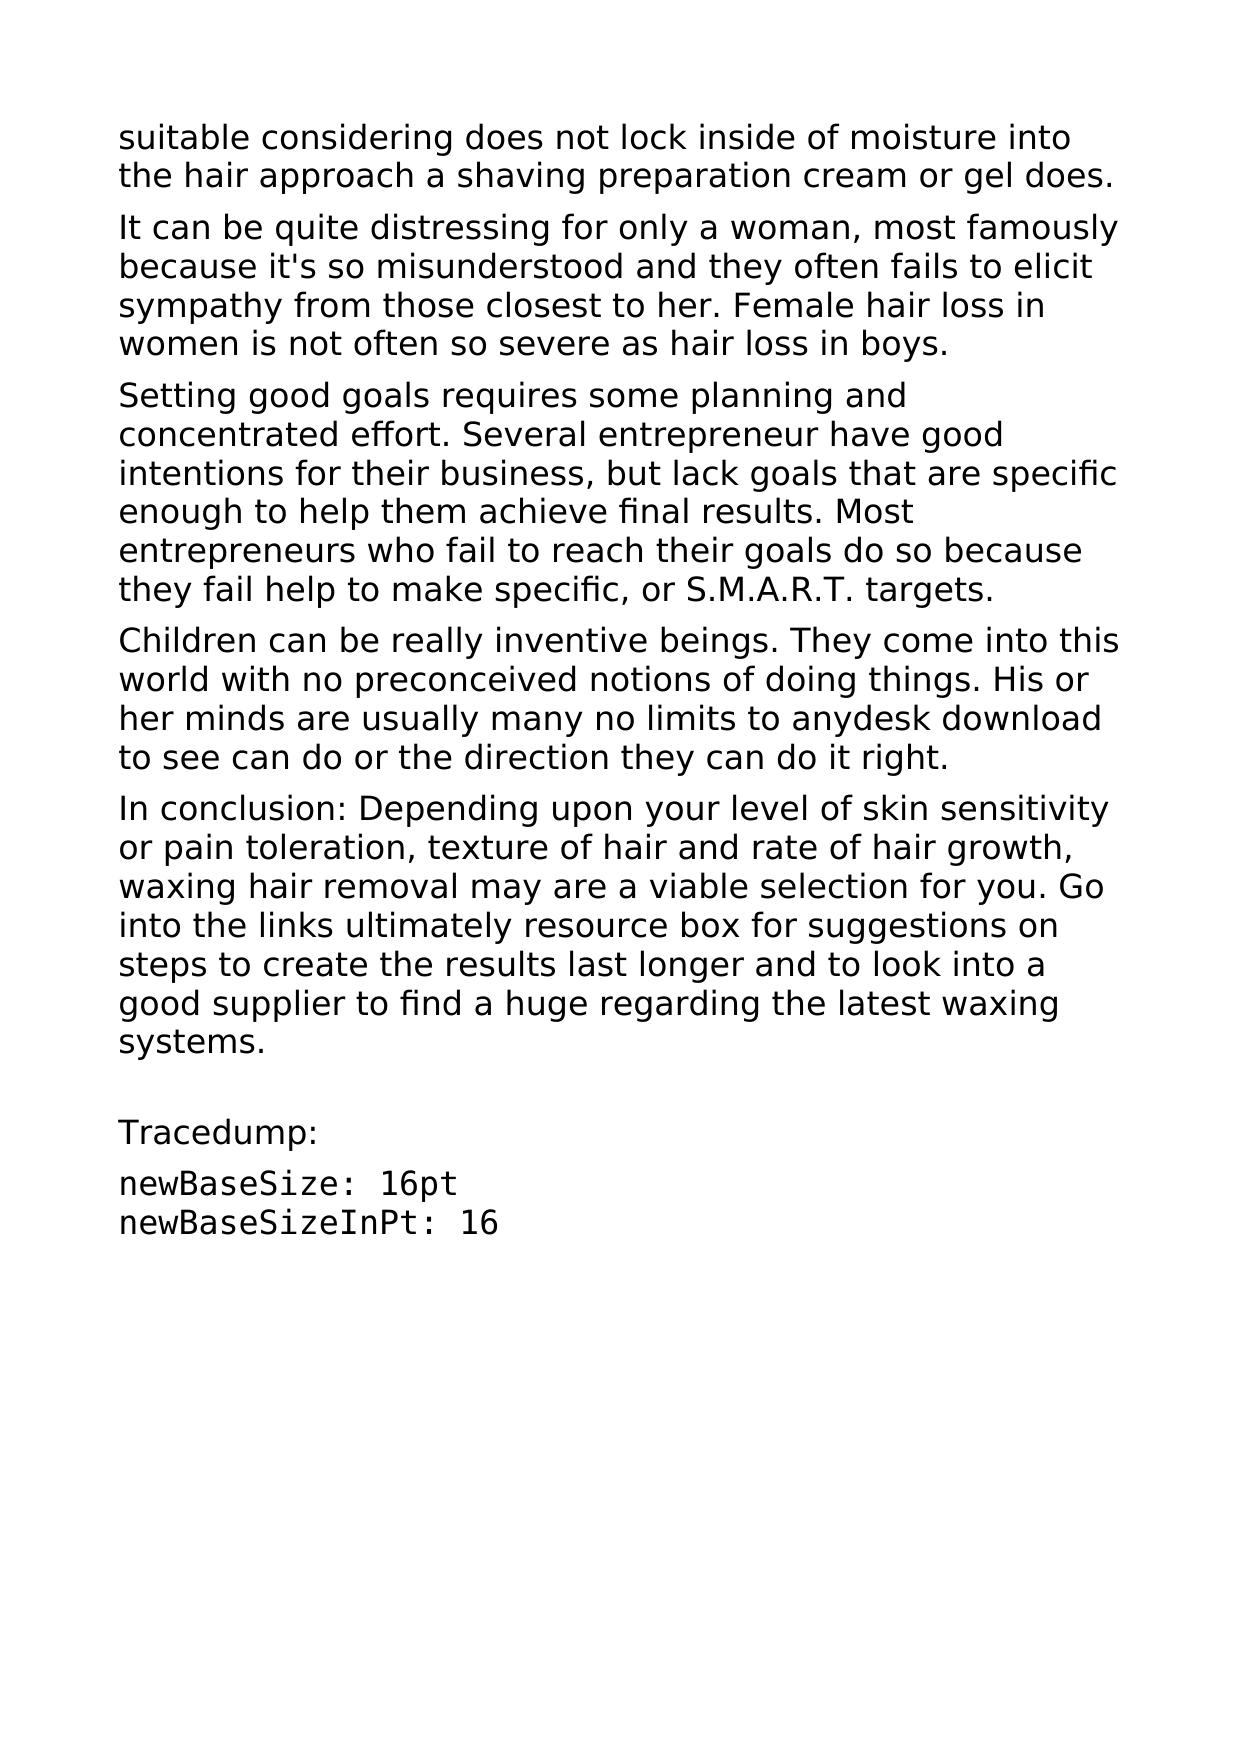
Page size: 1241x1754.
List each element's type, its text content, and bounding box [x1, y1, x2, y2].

text Children can be really inventive beings. They come into this world with no preconceived notions of doing things. His or her minds are usually many no limits to anydesk download to see can do or the direction they can do it right. [118, 622, 1122, 777]
text Tracedump: [118, 1074, 1122, 1152]
text suitable considering does not lock inside of moisture into the hair approach a shaving preparation cream or gel does. [118, 118, 1122, 196]
text Setting good goals requires some planning and concentrated effort. Several entrepreneur have good intentions for their business, but lack goals that are specific enough to help them achieve final results. Most entrepreneurs who fail to reach their goals do so because they fail help to make specific, or S.M.A.R.T. targets. [118, 376, 1122, 609]
text newBaseSize: 16pt newBaseSizeInPt: 16 [118, 1164, 1122, 1242]
text In conclusion: Depending upon your level of skin sensitivity or pain toleration, texture of hair and rate of hair growth, waxing hair removal may are a viable selection for you. Go into the links ultimately resource box for suggestions on steps to create the results last longer and to look into a good supplier to find a huge regarding the latest waxing systems. [118, 790, 1122, 1062]
text It can be quite distressing for only a woman, most famously because it's so misunderstood and they often fails to elicit sympathy from those closest to her. Female hair loss in women is not often so severe as hair loss in boys. [118, 208, 1122, 364]
